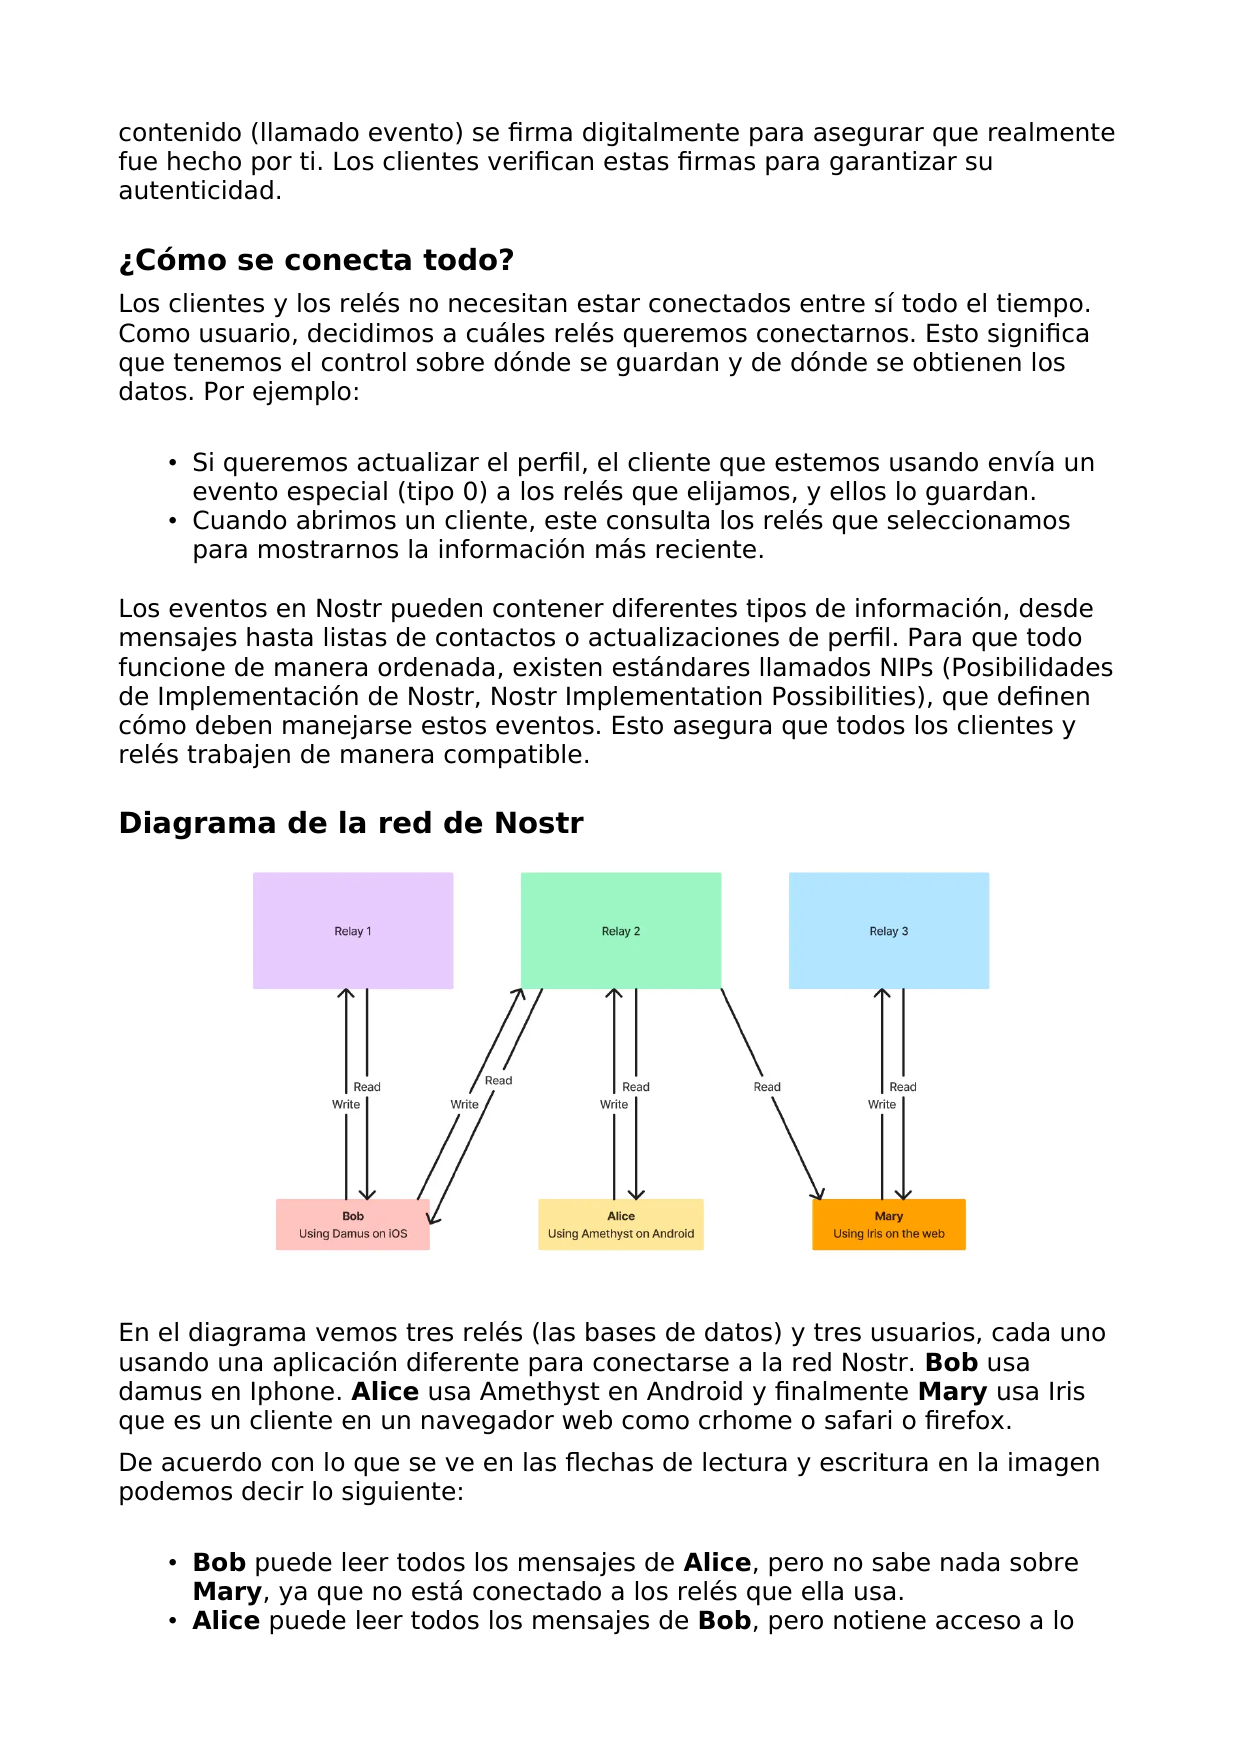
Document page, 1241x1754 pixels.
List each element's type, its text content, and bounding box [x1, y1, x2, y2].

list Bob puede leer todos los mensajes de Alice, pero no sabe nada sobre Mary, ya que no está conectado a los relés que ella usa. [177, 1548, 1122, 1606]
text contenido (llamado evento) se firma digitalmente para asegurar que realmente fue hecho por ti. Los clientes verifican estas firmas para garantizar su autenticidad. [118, 118, 1122, 206]
list Cuando abrimos un cliente, este consulta los relés que seleccionamos para mostrarnos la información más reciente. [177, 507, 1122, 565]
list Alice puede leer todos los mensajes de Bob, pero notiene acceso a lo [177, 1606, 1122, 1636]
subtitle ¿Cómo se conecta todo? [118, 243, 1122, 277]
text Los clientes y los relés no necesitan estar conectados entre sí todo el tiempo. Como usuario, decidimos a cuáles relés queremos conectarnos. Esto significa que tenemos el control sobre dónde se guardan y de dónde se obtienen los datos. Por ejemplo: [118, 289, 1122, 406]
list Si queremos actualizar el perfil, el cliente que estemos usando envía un evento especial (tipo 0) a los relés que elijamos, y ellos lo guardan. [177, 448, 1122, 507]
subtitle Diagrama de la red de Nostr [118, 807, 1122, 841]
text Los eventos en Nostr pueden contener diferentes tipos de información, desde mensajes hasta listas de contactos o actualizaciones de perfil. Para que todo funcione de manera ordenada, existen estándares llamados NIPs (Posibilidades de Implementación de Nostr, Nostr Implementation Possibilities), que definen cómo deben manejarse estos eventos. Esto asegura que todos los clientes y relés trabajen de manera compatible. [118, 594, 1122, 769]
picture [229, 853, 1011, 1277]
text De acuerdo con lo que se ve en las flechas de lectura y escritura en la imagen podemos decir lo siguiente: [118, 1448, 1122, 1506]
text En el diagrama vemos tres relés (las bases de datos) y tres usuarios, cada uno usando una aplicación diferente para conectarse a la red Nostr. Bob usa damus en Iphone. Alice usa Amethyst en Android y finalmente Mary usa Iris que es un cliente en un navegador web como crhome o safari o firefox. [118, 1318, 1122, 1435]
